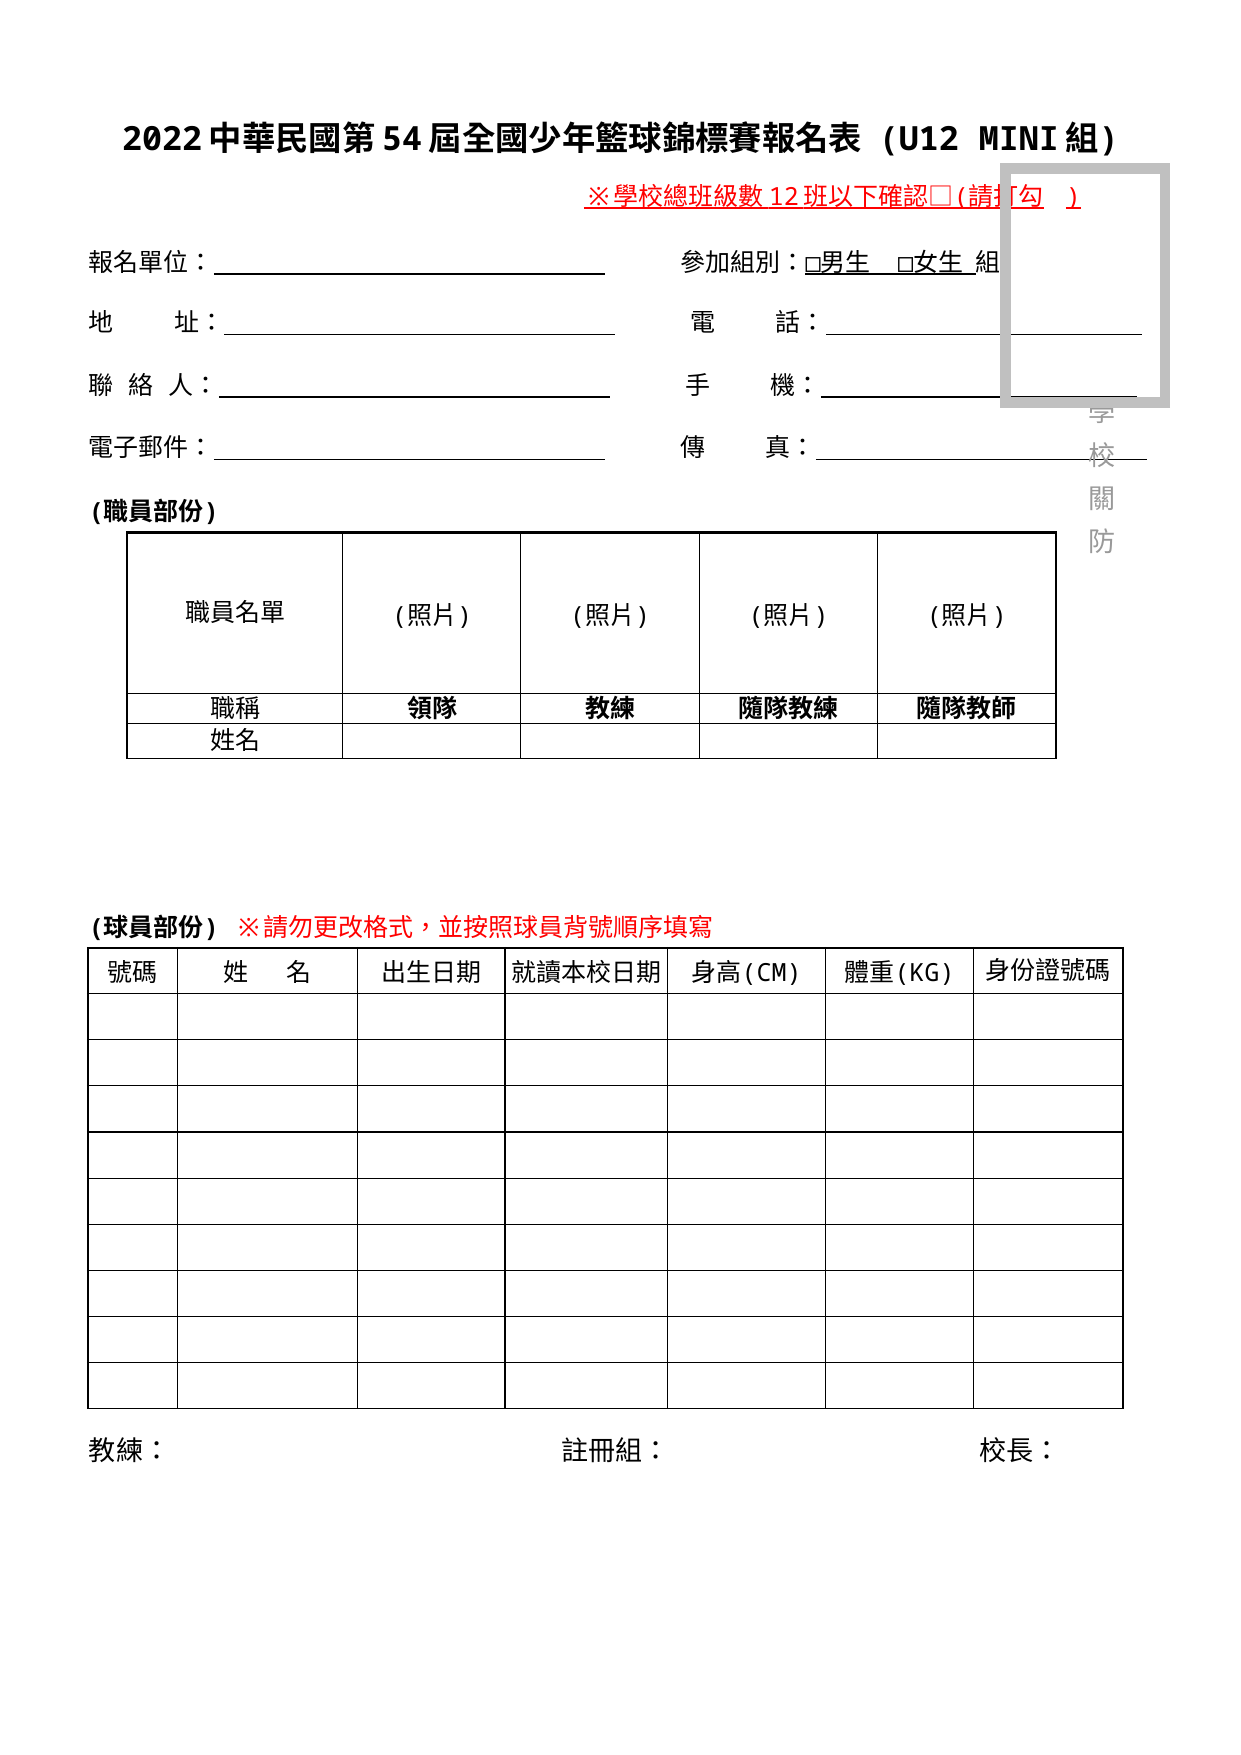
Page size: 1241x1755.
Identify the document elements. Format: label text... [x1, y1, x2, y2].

table_cell [358, 1086, 504, 1131]
table_cell [178, 1225, 357, 1270]
table_cell [826, 1086, 973, 1131]
table_cell [668, 1363, 825, 1408]
table_header (照片) [878, 534, 1055, 693]
text [1011, 219, 1082, 281]
table_cell [974, 1317, 1122, 1362]
text 2022中華民國第54屆全國少年籃球錦標賽報名表 (U12 MINI組) [89, 94, 1152, 156]
table_cell [668, 1133, 825, 1177]
table_header (照片) [343, 534, 520, 693]
table_cell [358, 1225, 504, 1270]
table_cell [358, 1040, 504, 1085]
table_cell [506, 1317, 667, 1362]
table_cell [974, 1363, 1122, 1408]
table_cell [974, 1225, 1122, 1270]
text 聯 絡 人： 手 機： [89, 344, 1000, 406]
text [1113, 219, 1152, 281]
table_cell [668, 994, 825, 1039]
table_cell [826, 1179, 973, 1224]
table_cell [506, 1271, 667, 1316]
table_cell [89, 1317, 177, 1362]
table_header 號碼 [89, 949, 177, 993]
table_cell [89, 1133, 177, 1177]
table_header 身高(CM) [668, 949, 825, 993]
text 學 校 關 防 [1082, 191, 1113, 380]
table_cell [89, 1225, 177, 1270]
table_cell [358, 1363, 504, 1408]
table_cell [974, 1133, 1122, 1177]
text [1011, 335, 1082, 344]
table_cell [668, 1179, 825, 1224]
table_cell [89, 1179, 177, 1224]
table_cell [668, 1271, 825, 1316]
table_cell [89, 1086, 177, 1131]
table_cell [358, 1317, 504, 1362]
text 教練： 註冊組： 校長： [89, 1409, 1152, 1472]
table_cell [826, 1317, 973, 1362]
text [1011, 281, 1082, 334]
table_cell [178, 1271, 357, 1316]
table_cell [826, 1225, 973, 1270]
table_header 出生日期 [358, 949, 504, 993]
table_cell 隨隊教練 [700, 694, 877, 723]
table_cell [89, 1040, 177, 1085]
text ※學校總班級數12班以下確認□(請打勾) [89, 156, 1152, 219]
table_cell [178, 1317, 357, 1362]
table_cell [506, 1363, 667, 1408]
table_cell [826, 1133, 973, 1177]
table_header 姓 名 [178, 949, 357, 993]
table_cell [974, 1271, 1122, 1316]
table_cell [358, 1133, 504, 1177]
table_cell [700, 724, 877, 758]
table_cell [343, 724, 520, 758]
table_cell 隨隊教師 [878, 694, 1055, 723]
table_cell [974, 1040, 1122, 1085]
table_cell [974, 1179, 1122, 1224]
table_cell [506, 994, 667, 1039]
table_header 身份證號碼 [974, 949, 1122, 993]
table_cell [878, 724, 1055, 758]
table_cell [826, 994, 973, 1039]
table_header 體重(KG) [826, 949, 973, 993]
table_cell [506, 1133, 667, 1177]
table_cell [974, 994, 1122, 1039]
table_cell [358, 994, 504, 1039]
table_cell [358, 1271, 504, 1316]
table_cell [178, 1179, 357, 1224]
table_cell 姓名 [128, 724, 342, 758]
table_cell 教練 [521, 694, 699, 723]
table_cell [506, 1179, 667, 1224]
table_cell 職稱 [128, 694, 342, 723]
table_header (照片) [521, 534, 699, 693]
table_cell 領隊 [343, 694, 520, 723]
table_header 職員名單 [128, 534, 342, 693]
table_cell [178, 1040, 357, 1085]
table_cell [974, 1086, 1122, 1131]
table_cell [506, 1225, 667, 1270]
table_cell [668, 1225, 825, 1270]
table_cell [826, 1363, 973, 1408]
text 電子郵件： 傳 真： [89, 406, 1152, 469]
table_cell [178, 1086, 357, 1131]
table_cell [89, 1363, 177, 1408]
text [1113, 281, 1152, 344]
table_cell [668, 1317, 825, 1362]
text (球員部份) ※請勿更改格式，並按照球員背號順序填寫 [89, 884, 1152, 947]
table_cell [668, 1040, 825, 1085]
table_cell [358, 1179, 504, 1224]
table_cell [521, 724, 699, 758]
table_cell [178, 1363, 357, 1408]
table_cell [826, 1040, 973, 1085]
table_header (照片) [700, 534, 877, 693]
text 報名單位： 參加組別：□男生 □女生 組 [89, 219, 1000, 281]
table_cell [178, 1133, 357, 1177]
table_cell [178, 994, 357, 1039]
text [1011, 344, 1152, 397]
table_cell [506, 1040, 667, 1085]
text (職員部份) [89, 469, 1152, 531]
table_cell [826, 1271, 973, 1316]
text 地 址： 電 話： [89, 281, 1000, 344]
table_cell [668, 1086, 825, 1131]
table_cell [89, 1271, 177, 1316]
table_cell [506, 1086, 667, 1131]
table_header 就讀本校日期 [506, 949, 667, 993]
table_cell [89, 994, 177, 1039]
